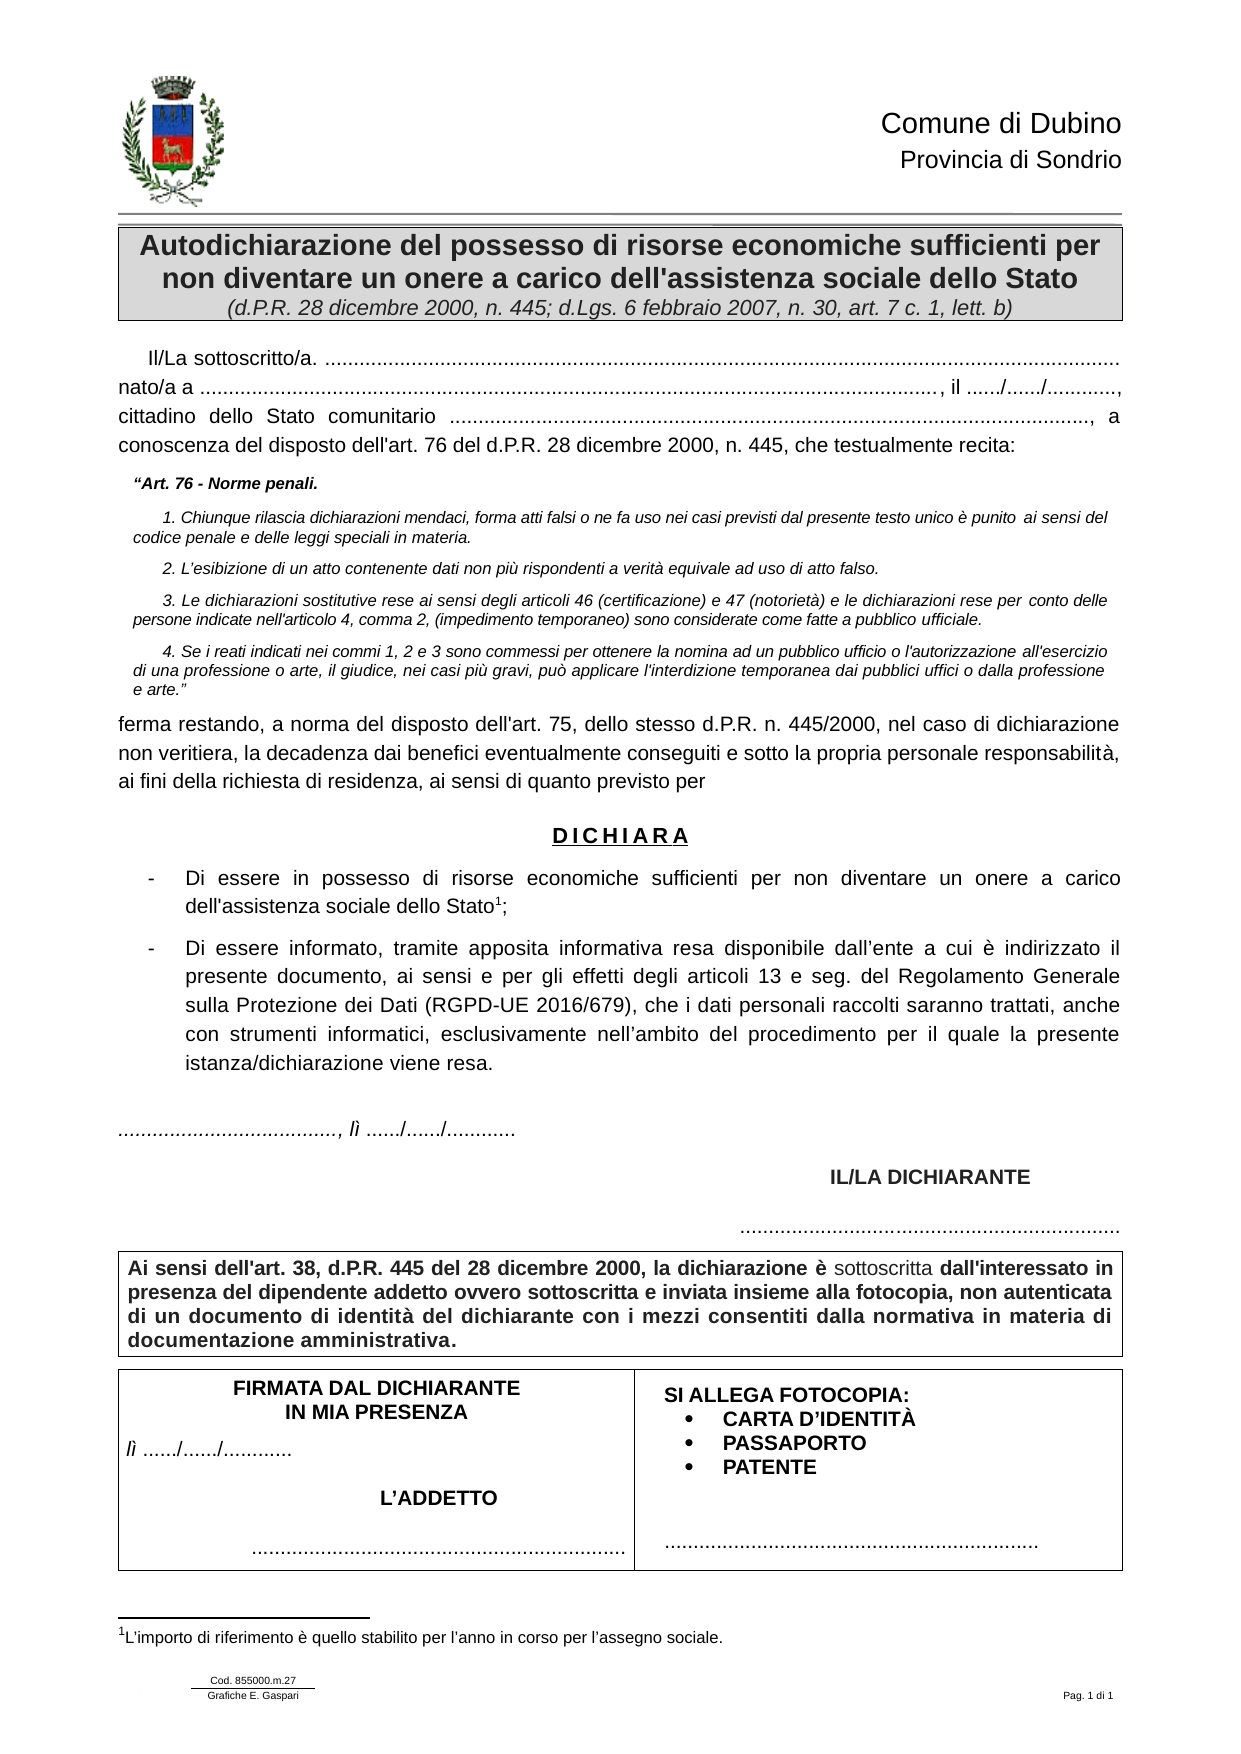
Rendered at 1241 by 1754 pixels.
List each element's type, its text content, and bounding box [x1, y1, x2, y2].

table_header FIRMATA DAL DICHIARANTE IN MIA PRESENZA lì ....../....../............ L’ADDETTO ................................................................. [119, 1370, 634, 1570]
text DICHIARA [118, 823, 1122, 848]
text 3. Le dichiarazioni sostitutive rese ai sensi degli articoli 46 (certificazione) e 47 (notorietà) e le dichiarazioni rese per conto delle persone indicate nell'articolo 4, comma 2, (impedimento temporaneo) sono considerate come fatte a pubblico ufficiale. [133, 591, 1107, 629]
picture [122, 76, 224, 207]
text 4. Se i reati indicati nei commi 1, 2 e 3 sono commessi per ottenere la nomina ad un pubblico ufficio o l'autorizzazione all'esercizio di una professione o arte, il giudice, nei casi più gravi, può applicare l'interdizione temporanea dai pubblici uffici o dalla professione e arte.” [133, 642, 1107, 699]
text “Art. 76 - Norme penali. [133, 474, 1107, 493]
text Provincia di Sondrio [224, 145, 1122, 174]
text ai fini della richiesta di residenza, ai sensi di quanto previsto per [118, 769, 1122, 793]
text 2. L’esibizione di un atto contenente dati non più rispondenti a verità equivale ad uso di atto falso. [133, 559, 1107, 578]
text IL/LA DICHIARANTE [738, 1165, 1122, 1189]
list L’importo di riferimento è quello stabilito per l’anno in corso per l’assegno sociale. [118, 1624, 1122, 1648]
text 1. Chiunque rilascia dichiarazioni mendaci, forma atti falsi o ne fa uso nei casi previsti dal presente testo unico è punito ai sensi del codice penale e delle leggi speciali in materia. [133, 508, 1107, 547]
text ferma restando, a norma del disposto dell'art. 75, dello stesso d.P.R. n. 445/2000, nel caso di dichiarazione non veritiera, la decadenza dai benefici eventualmente conseguiti e sotto la propria personale responsabilità, [118, 712, 1122, 764]
text ......................................, lì ....../....../............ [118, 1117, 1122, 1141]
text Il/La sottoscritto/a. .......................................................................................................................................... nato/a a ................................................................................................................................, il ....../....../............, cittadino dello Stato comunitario ..............................................................................................................., a conoscenza del disposto dell'art. 76 del d.P.R. 28 dicembre 2000, n. 445, che testualmente recita: [118, 346, 1122, 456]
text .................................................................. [738, 1214, 1122, 1238]
text Comune di Dubino [224, 106, 1122, 140]
table_header Autodichiarazione del possesso di risorse economiche sufficienti per non diventare un onere a carico dell'assistenza sociale dello Stato (d.P.R. 28 dicembre 2000, n. 445; d.Lgs. 6 febbraio 2007, n. 30, art. 7 c. 1, lett. b) [119, 228, 1122, 320]
table_header Ai sensi dell'art. 38, d.P.R. 445 del 28 dicembre 2000, la dichiarazione è sottoscritta dall'interessato in presenza del dipendente addetto ovvero sottoscritta e inviata insieme alla fotocopia, non autenticata di un documento di identità del dichiarante con i mezzi consentiti dalla normativa in materia di documentazione amministrativa. [119, 1252, 1122, 1356]
table_header SI ALLEGA FOTOCOPIA: CARTA D’IDENTITÀ PASSAPORTO PATENTE ................................................................. [635, 1370, 1122, 1570]
list Di essere in possesso di risorse economiche sufficienti per non diventare un onere a carico dell'assistenza sociale dello Stato; [148, 866, 1122, 918]
list Di essere informato, tramite apposita informativa resa disponibile dall’ente a cui è indirizzato il presente documento, ai sensi e per gli effetti degli articoli 13 e seg. del Regolamento Generale sulla Protezione dei Dati (RGPD-UE 2016/679), che i dati personali raccolti saranno trattati, anche con strumenti informatici, esclusivamente nell’ambito del procedimento per il quale la presente istanza/dichiarazione viene resa. [148, 936, 1122, 1074]
